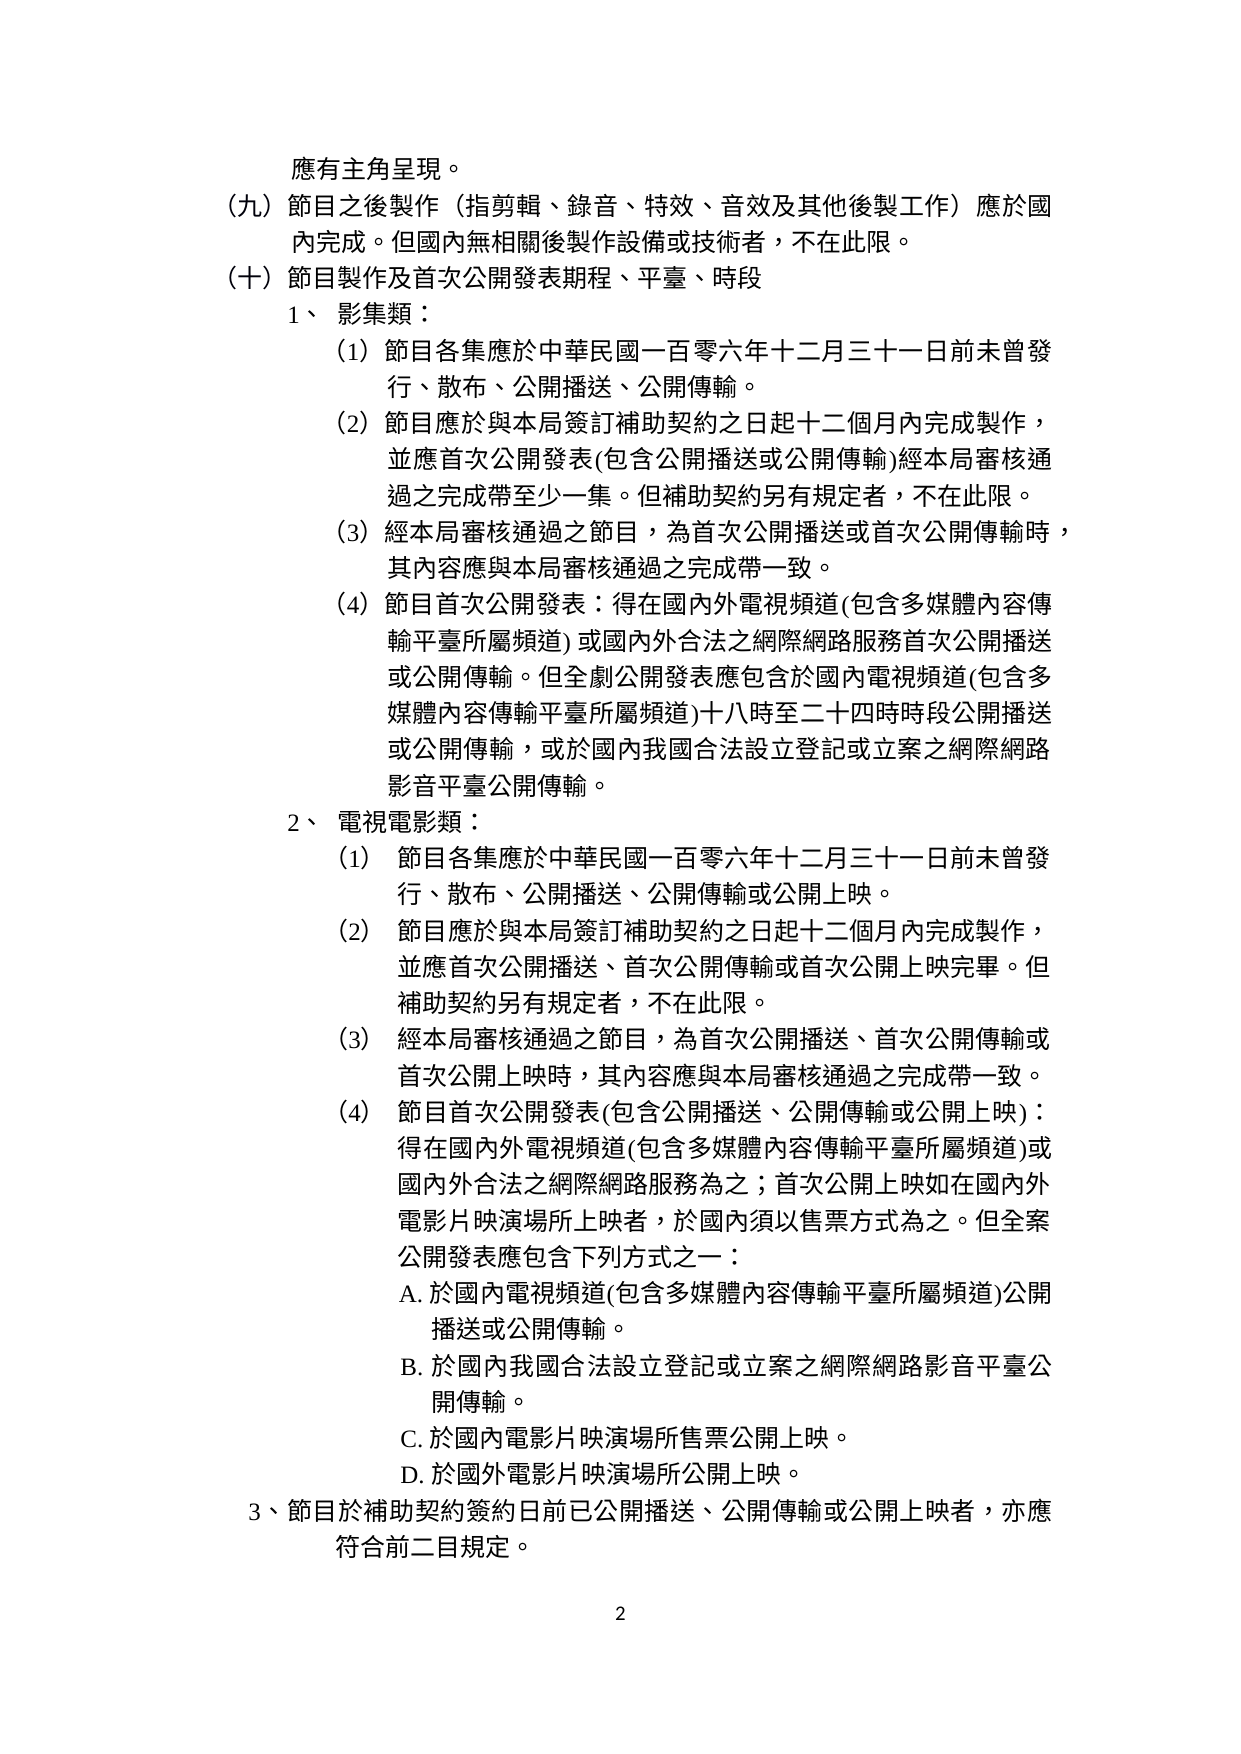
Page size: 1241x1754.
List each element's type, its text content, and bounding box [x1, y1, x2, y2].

list 節目之後製作（指剪輯、錄音、特效、音效及其他後製工作）應於國內完成。但國內無相關後製作設備或技術者，不在此限。 [212, 186, 1053, 259]
list 影集類： [287, 295, 1053, 331]
list 應有主角呈現。 [212, 150, 1053, 186]
list 節目製作及首次公開發表期程、平臺、時段 [212, 259, 1053, 295]
list 經本局審核通過之節目，為首次公開播送、首次公開傳輸或首次公開上映時，其內容應與本局審核通過之完成帶一致。 [323, 1020, 1053, 1092]
list 節目應於與本局簽訂補助契約之日起十二個月內完成製作，並應首次公開發表(包含公開播送或公開傳輸)經本局審核通過之完成帶至少一集。但補助契約另有規定者，不在此限。 [322, 404, 1053, 512]
list 經本局審核通過之節目，為首次公開播送或首次公開傳輸時，其內容應與本局審核通過之完成帶一致。 [322, 512, 1053, 585]
list B. 於國內我國合法設立登記或立案之網際網路影音平臺公開傳輸。 [400, 1346, 1053, 1419]
list 節目各集應於中華民國一百零六年十二月三十一日前未曾發行、散布、公開播送、公開傳輸或公開上映。 [323, 839, 1053, 911]
list A. 於國內電視頻道(包含多媒體內容傳輸平臺所屬頻道)公開播送或公開傳輸。 [399, 1274, 1053, 1346]
list 電視電影類： [287, 802, 1053, 839]
list 節目首次公開發表：得在國內外電視頻道(包含多媒體內容傳輸平臺所屬頻道) 或國內外合法之網際網路服務首次公開播送或公開傳輸。但全劇公開發表應包含於國內電視頻道(包含多媒體內容傳輸平臺所屬頻道)十八時至二十四時時段公開播送或公開傳輸，或於國內我國合法設立登記或立案之網際網路影音平臺公開傳輸。 [322, 585, 1053, 802]
list C. 於國內電影片映演場所售票公開上映。 [400, 1419, 1053, 1455]
text 3、節目於補助契約簽約日前已公開播送、公開傳輸或公開上映者，亦應符合前二目規定。 [187, 1491, 1053, 1564]
list 節目首次公開發表(包含公開播送、公開傳輸或公開上映)：得在國內外電視頻道(包含多媒體內容傳輸平臺所屬頻道)或國內外合法之網際網路服務為之；首次公開上映如在國內外電影片映演場所上映者，於國內須以售票方式為之。但全案公開發表應包含下列方式之一： [323, 1092, 1053, 1274]
list 節目應於與本局簽訂補助契約之日起十二個月內完成製作，並應首次公開播送、首次公開傳輸或首次公開上映完畢。但補助契約另有規定者，不在此限。 [323, 911, 1053, 1020]
list D. 於國外電影片映演場所公開上映。 [400, 1455, 1053, 1491]
list 節目各集應於中華民國一百零六年十二月三十一日前未曾發行、散布、公開播送、公開傳輸。 [322, 331, 1053, 404]
